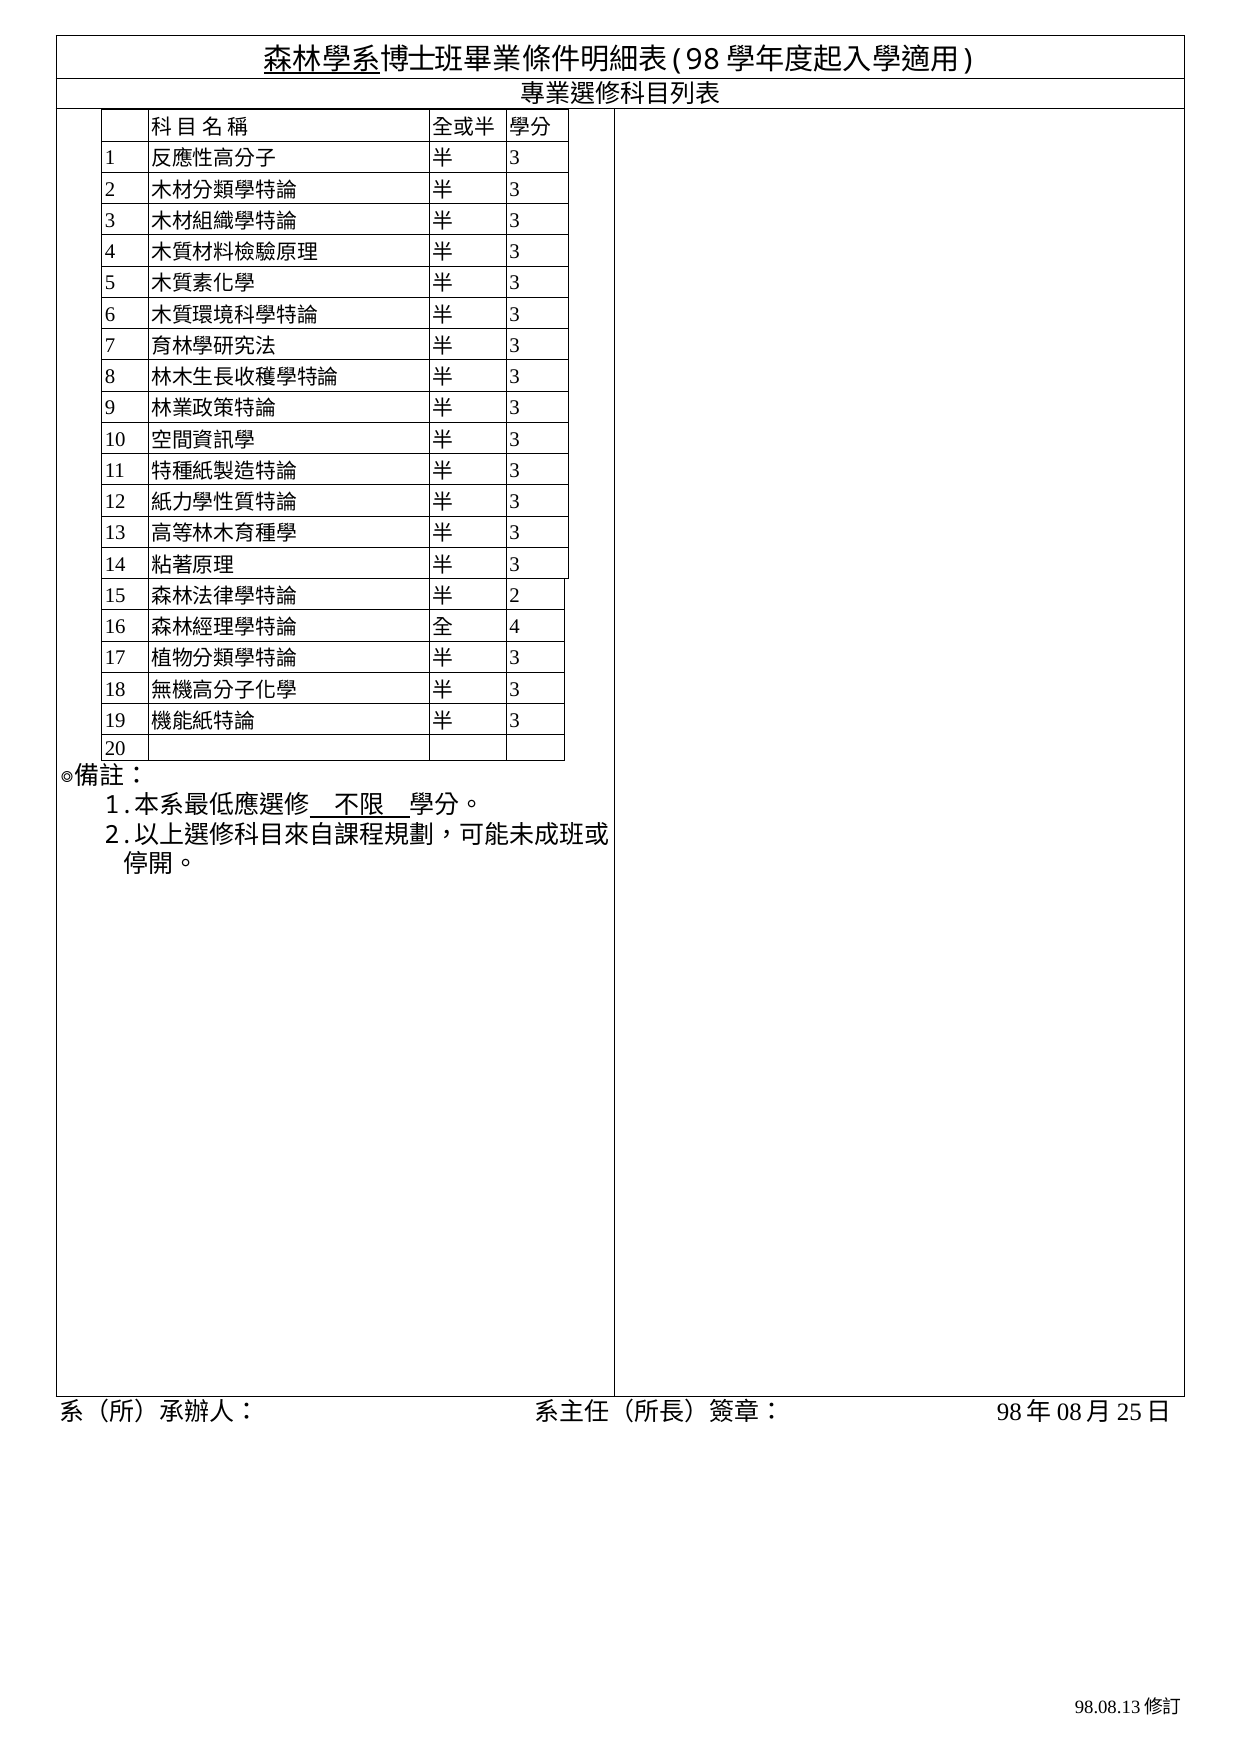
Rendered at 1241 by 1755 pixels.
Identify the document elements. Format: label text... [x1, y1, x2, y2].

table_header 科 目 名 稱 [149, 110, 429, 141]
table_cell 半 [430, 329, 506, 359]
table_cell [565, 672, 569, 703]
table_cell 3 [507, 267, 568, 297]
table_cell 植物分類學特論 [149, 642, 429, 672]
table_cell [565, 734, 569, 760]
table_cell 9 [102, 392, 148, 422]
table_cell 4 [102, 235, 148, 266]
table_cell 3 [507, 392, 568, 422]
table_cell 機能紙特論 [149, 704, 429, 734]
table_cell 3 [507, 548, 568, 578]
table_cell 半 [430, 423, 506, 453]
table_cell 3 [507, 329, 568, 359]
table_cell 半 [430, 173, 506, 203]
table_cell 3 [507, 704, 564, 734]
table_cell 3 [507, 360, 568, 391]
table_cell 半 [430, 267, 506, 297]
table_cell [565, 609, 569, 641]
table_cell 半 [430, 298, 506, 328]
table_cell 10 [102, 423, 148, 453]
table_cell 3 [102, 204, 148, 234]
table_cell 3 [507, 454, 568, 484]
table_cell 15 [102, 579, 148, 609]
table_cell 反應性高分子 [149, 142, 429, 172]
table_cell [565, 703, 569, 734]
table_cell 3 [507, 485, 568, 516]
table_cell 1 [102, 142, 148, 172]
table_cell 半 [430, 392, 506, 422]
table_cell 半 [430, 579, 506, 609]
table_cell 11 [102, 454, 148, 484]
table_cell 粘著原理 [149, 548, 429, 578]
table_cell 半 [430, 673, 506, 703]
table_cell 20 [102, 735, 148, 760]
table_cell 3 [507, 142, 568, 172]
table_header 森林學系博士班畢業條件明細表(98學年度起入學適用) [57, 36, 1184, 78]
table_cell 3 [507, 642, 564, 672]
table_cell 森林經理學特論 [149, 610, 429, 641]
table_cell 6 [102, 298, 148, 328]
table_header 學分 [507, 110, 568, 141]
table_cell ◎備註： 1.本系最低應選修 不限 學分。 2.以上選修科目來自課程規劃，可能未成班或停開。 [57, 109, 614, 1396]
table_cell 13 [102, 517, 148, 547]
table_cell 紙力學性質特論 [149, 485, 429, 516]
table_cell 木材分類學特論 [149, 173, 429, 203]
table_cell 林木生長收穫學特論 [149, 360, 429, 391]
table_cell 14 [102, 548, 148, 578]
table_header 全或半 [430, 110, 506, 141]
table_cell 高等林木育種學 [149, 517, 429, 547]
table_cell 森林法律學特論 [149, 579, 429, 609]
table_cell 2 [102, 173, 148, 203]
table_cell [430, 735, 506, 760]
table_cell 半 [430, 360, 506, 391]
table_cell 全 [430, 610, 506, 641]
table_cell 2 [507, 579, 564, 609]
table_cell 育林學研究法 [149, 329, 429, 359]
table_cell 木質環境科學特論 [149, 298, 429, 328]
table_cell 木質材料檢驗原理 [149, 235, 429, 266]
table_cell 半 [430, 517, 506, 547]
table_cell 18 [102, 673, 148, 703]
table_cell 半 [430, 142, 506, 172]
table_cell 3 [507, 204, 568, 234]
table_cell 12 [102, 485, 148, 516]
table_cell 5 [102, 267, 148, 297]
table_cell [565, 579, 569, 609]
table_cell [507, 735, 564, 760]
table_cell 無機高分子化學 [149, 673, 429, 703]
table_cell 半 [430, 704, 506, 734]
table_cell 3 [507, 517, 568, 547]
table_cell 特種紙製造特論 [149, 454, 429, 484]
table_cell [615, 109, 1184, 1396]
table_cell 林業政策特論 [149, 392, 429, 422]
table_cell 3 [507, 673, 564, 703]
table_cell 空間資訊學 [149, 423, 429, 453]
table_cell 4 [507, 610, 564, 641]
table_cell 半 [430, 235, 506, 266]
table_cell 木材組織學特論 [149, 204, 429, 234]
table_cell 半 [430, 548, 506, 578]
table_cell 半 [430, 204, 506, 234]
table_header [102, 110, 148, 141]
table_cell 3 [507, 235, 568, 266]
table_cell 3 [507, 423, 568, 453]
table_cell 16 [102, 610, 148, 641]
table_cell 專業選修科目列表 [57, 79, 1184, 108]
table_cell 17 [102, 642, 148, 672]
table_cell 半 [430, 642, 506, 672]
table_cell 3 [507, 298, 568, 328]
table_cell 3 [507, 173, 568, 203]
table_cell 半 [430, 454, 506, 484]
text 系（所）承辦人： 系主任（所長）簽章： 98年08月25日 [59, 1397, 1181, 1426]
table_cell 7 [102, 329, 148, 359]
table_cell [565, 641, 569, 672]
table_cell [149, 735, 429, 760]
table_cell 半 [430, 485, 506, 516]
table_cell 木質素化學 [149, 267, 429, 297]
table_cell 8 [102, 360, 148, 391]
table_cell 19 [102, 704, 148, 734]
